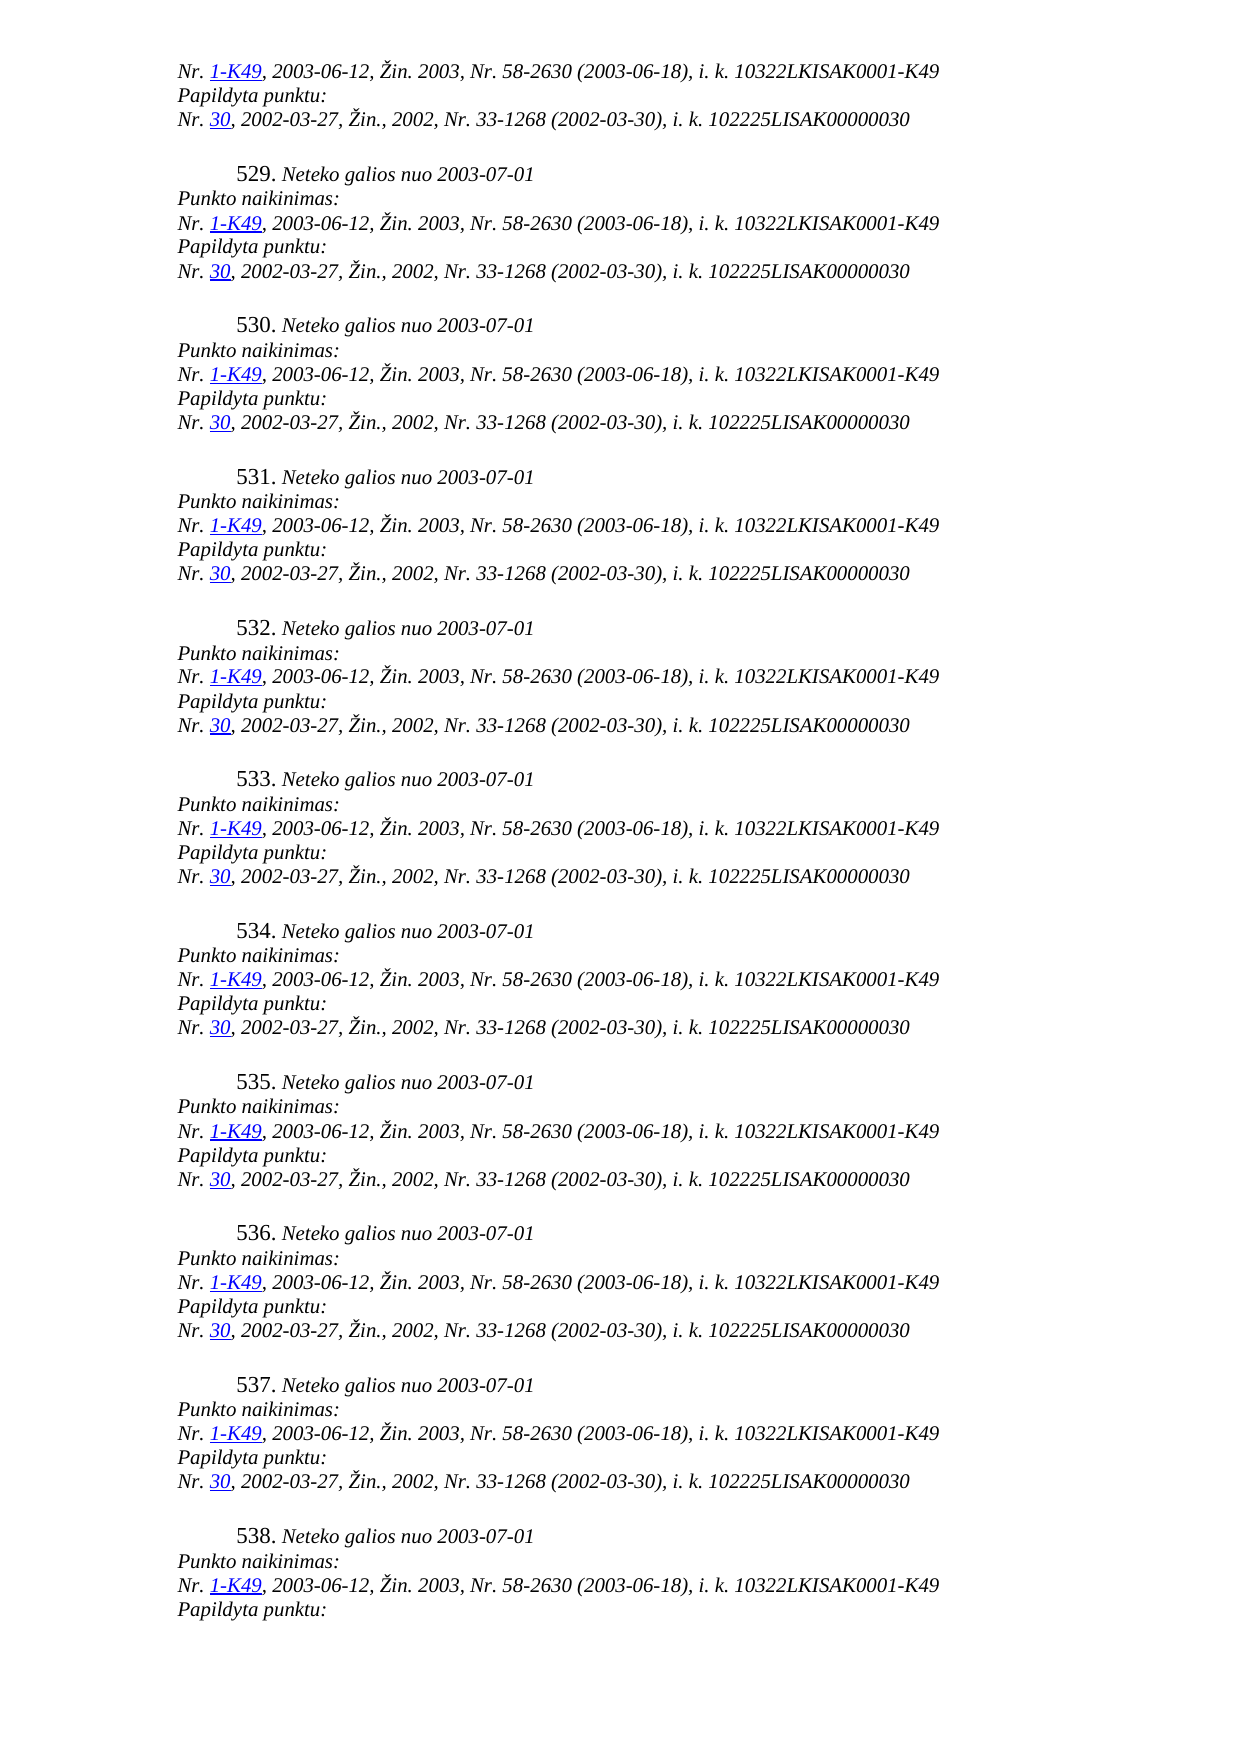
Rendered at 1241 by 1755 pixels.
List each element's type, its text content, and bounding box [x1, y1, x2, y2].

text Nr. 1-K49, 2003-06-12, Žin. 2003, Nr. 58-2630 (2003-06-18), i. k. 10322LKISAK0001-K49 [177, 664, 1181, 688]
text Punkto naikinimas: [177, 186, 1181, 210]
text Nr. 30, 2002-03-27, Žin., 2002, Nr. 33-1268 (2002-03-30), i. k. 102225LISAK00000030 [177, 1015, 1181, 1039]
text 530. Neteko galios nuo 2003-07-01 [177, 311, 1181, 338]
text Nr. 1-K49, 2003-06-12, Žin. 2003, Nr. 58-2630 (2003-06-18), i. k. 10322LKISAK0001-K49 [177, 1421, 1181, 1445]
text Punkto naikinimas: [177, 792, 1181, 816]
text Papildyta punktu: [177, 991, 1181, 1015]
text Nr. 30, 2002-03-27, Žin., 2002, Nr. 33-1268 (2002-03-30), i. k. 102225LISAK00000030 [177, 561, 1181, 585]
text Nr. 30, 2002-03-27, Žin., 2002, Nr. 33-1268 (2002-03-30), i. k. 102225LISAK00000030 [177, 713, 1181, 737]
text Nr. 1-K49, 2003-06-12, Žin. 2003, Nr. 58-2630 (2003-06-18), i. k. 10322LKISAK0001-K49 [177, 513, 1181, 537]
text 538. Neteko galios nuo 2003-07-01 [177, 1522, 1181, 1548]
text 531. Neteko galios nuo 2003-07-01 [177, 463, 1181, 489]
text 533. Neteko galios nuo 2003-07-01 [177, 765, 1181, 792]
text Punkto naikinimas: [177, 1397, 1181, 1421]
text 529. Neteko galios nuo 2003-07-01 [177, 160, 1181, 186]
text Punkto naikinimas: [177, 943, 1181, 967]
text Nr. 1-K49, 2003-06-12, Žin. 2003, Nr. 58-2630 (2003-06-18), i. k. 10322LKISAK0001-K49 [177, 210, 1181, 234]
text Nr. 1-K49, 2003-06-12, Žin. 2003, Nr. 58-2630 (2003-06-18), i. k. 10322LKISAK0001-K49 [177, 59, 1181, 83]
text Papildyta punktu: [177, 1294, 1181, 1318]
text Nr. 30, 2002-03-27, Žin., 2002, Nr. 33-1268 (2002-03-30), i. k. 102225LISAK00000030 [177, 410, 1181, 434]
text Papildyta punktu: [177, 386, 1181, 410]
text Punkto naikinimas: [177, 640, 1181, 664]
text 537. Neteko galios nuo 2003-07-01 [177, 1371, 1181, 1397]
text Nr. 1-K49, 2003-06-12, Žin. 2003, Nr. 58-2630 (2003-06-18), i. k. 10322LKISAK0001-K49 [177, 967, 1181, 991]
text Nr. 30, 2002-03-27, Žin., 2002, Nr. 33-1268 (2002-03-30), i. k. 102225LISAK00000030 [177, 1167, 1181, 1191]
text 534. Neteko galios nuo 2003-07-01 [177, 917, 1181, 943]
text Punkto naikinimas: [177, 489, 1181, 513]
text Papildyta punktu: [177, 1143, 1181, 1167]
text Nr. 30, 2002-03-27, Žin., 2002, Nr. 33-1268 (2002-03-30), i. k. 102225LISAK00000030 [177, 258, 1181, 283]
text 532. Neteko galios nuo 2003-07-01 [177, 614, 1181, 640]
text Nr. 30, 2002-03-27, Žin., 2002, Nr. 33-1268 (2002-03-30), i. k. 102225LISAK00000030 [177, 1469, 1181, 1493]
text 536. Neteko galios nuo 2003-07-01 [177, 1219, 1181, 1246]
text Papildyta punktu: [177, 840, 1181, 864]
text Nr. 1-K49, 2003-06-12, Žin. 2003, Nr. 58-2630 (2003-06-18), i. k. 10322LKISAK0001-K49 [177, 1573, 1181, 1597]
text Nr. 1-K49, 2003-06-12, Žin. 2003, Nr. 58-2630 (2003-06-18), i. k. 10322LKISAK0001-K49 [177, 1118, 1181, 1143]
text Papildyta punktu: [177, 537, 1181, 561]
text Nr. 30, 2002-03-27, Žin., 2002, Nr. 33-1268 (2002-03-30), i. k. 102225LISAK00000030 [177, 107, 1181, 131]
text Papildyta punktu: [177, 234, 1181, 258]
text Nr. 1-K49, 2003-06-12, Žin. 2003, Nr. 58-2630 (2003-06-18), i. k. 10322LKISAK0001-K49 [177, 1270, 1181, 1294]
text Papildyta punktu: [177, 688, 1181, 713]
text Punkto naikinimas: [177, 1094, 1181, 1118]
text Nr. 1-K49, 2003-06-12, Žin. 2003, Nr. 58-2630 (2003-06-18), i. k. 10322LKISAK0001-K49 [177, 816, 1181, 840]
text Nr. 30, 2002-03-27, Žin., 2002, Nr. 33-1268 (2002-03-30), i. k. 102225LISAK00000030 [177, 1318, 1181, 1342]
text Papildyta punktu: [177, 1597, 1181, 1621]
text Papildyta punktu: [177, 1445, 1181, 1469]
text Punkto naikinimas: [177, 1548, 1181, 1573]
text Nr. 1-K49, 2003-06-12, Žin. 2003, Nr. 58-2630 (2003-06-18), i. k. 10322LKISAK0001-K49 [177, 362, 1181, 386]
text Punkto naikinimas: [177, 338, 1181, 362]
text 535. Neteko galios nuo 2003-07-01 [177, 1068, 1181, 1094]
text Punkto naikinimas: [177, 1246, 1181, 1270]
text Papildyta punktu: [177, 83, 1181, 107]
text Nr. 30, 2002-03-27, Žin., 2002, Nr. 33-1268 (2002-03-30), i. k. 102225LISAK00000030 [177, 864, 1181, 888]
